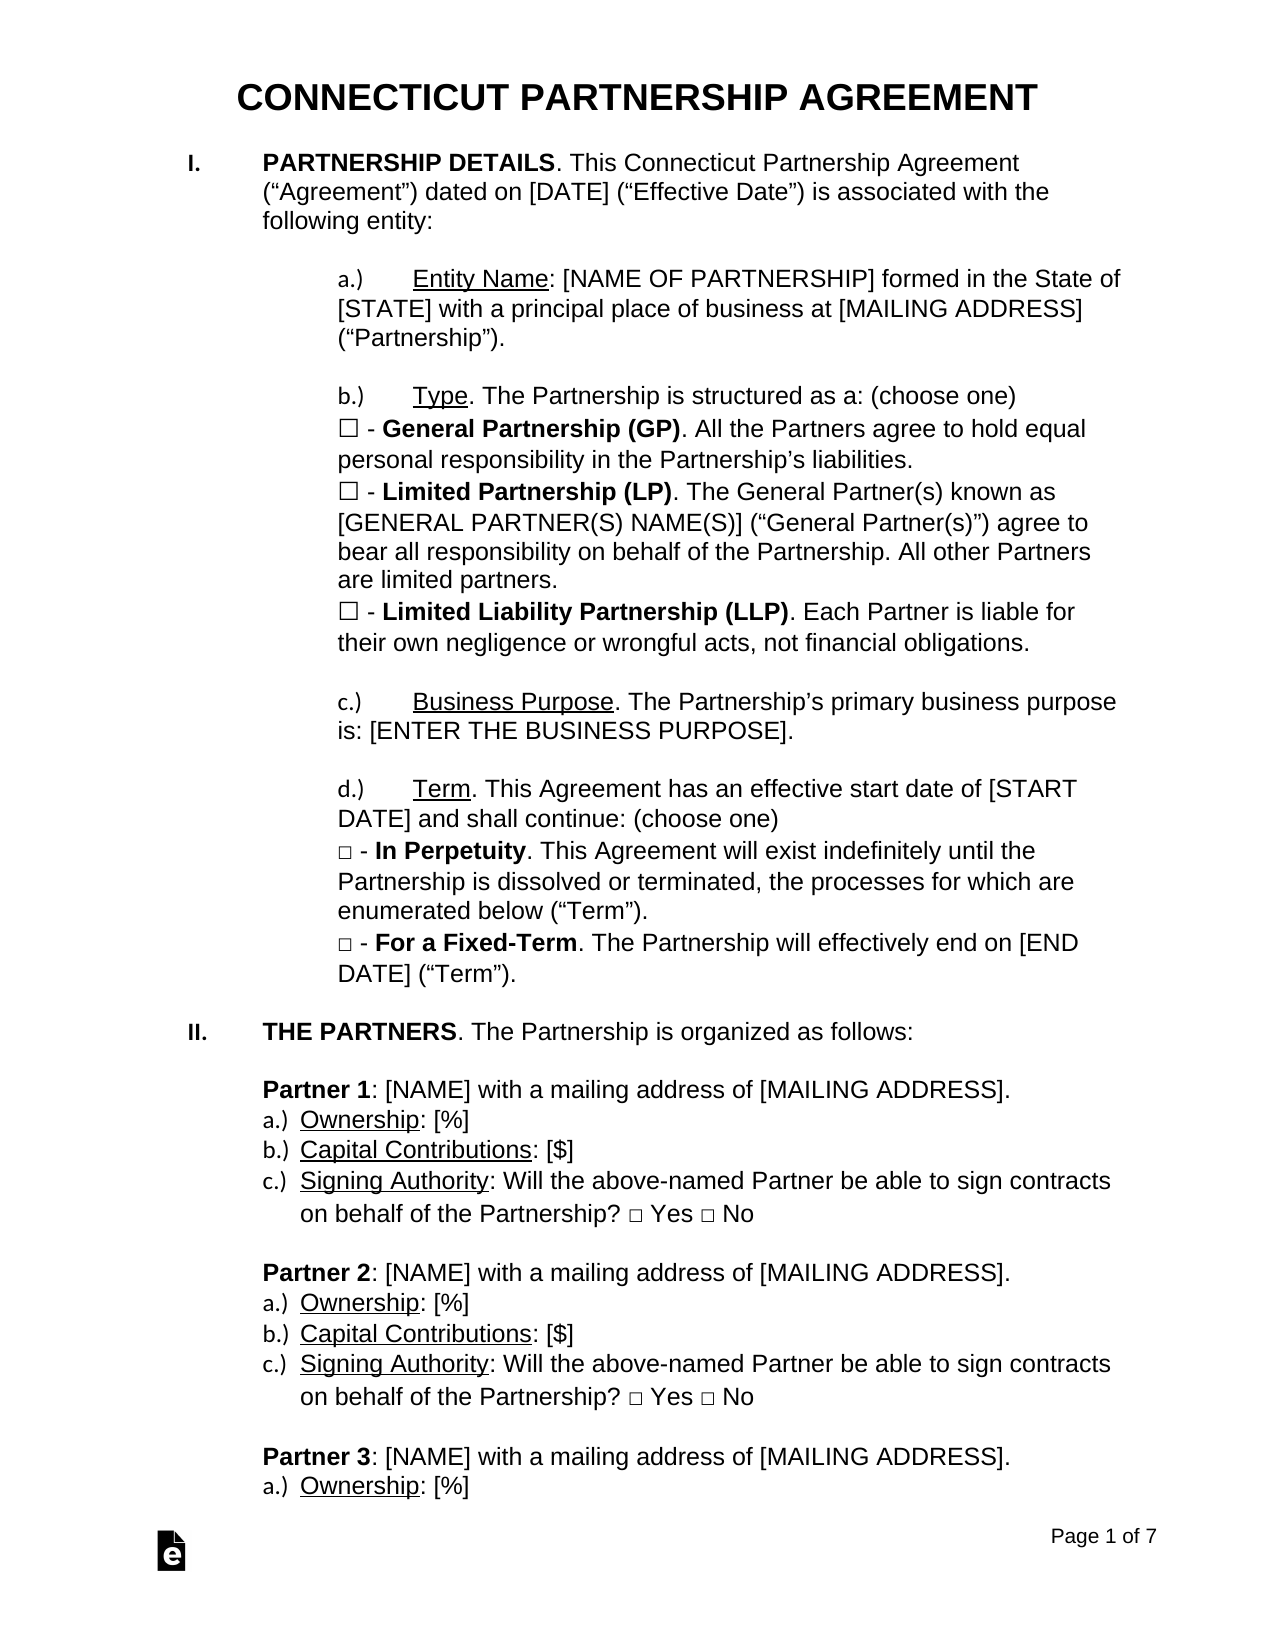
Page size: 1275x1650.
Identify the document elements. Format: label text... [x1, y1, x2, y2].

list Entity Name: [NAME OF PARTNERSHIP] formed in the State of [STATE] with a principal place of business at [MAILING ADDRESS] (“Partnership”). [337, 264, 1125, 352]
list PARTNERSHIP DETAILS. This Connecticut Partnership Agreement (“Agreement”) dated on [DATE] (“Effective Date”) is associated with the following entity: [187, 147, 1125, 235]
text Partner 3: [NAME] with a mailing address of [MAILING ADDRESS]. [262, 1442, 1125, 1470]
list Type. The Partnership is structured as a: (choose one) [337, 380, 1125, 411]
list ☐ - For a Fixed-Term. The Partnership will effectively end on [END DATE] (“Term”). [337, 924, 1125, 987]
list Term. This Agreement has an effective start date of [START DATE] and shall continue: (choose one) [337, 774, 1125, 833]
text Partner 1: [NAME] with a mailing address of [MAILING ADDRESS]. [262, 1075, 1125, 1104]
list Signing Authority: Will the above-named Partner be able to sign contracts on behalf of the Partnership? ☐ Yes ☐ No [262, 1165, 1125, 1230]
list Capital Contributions: [$] [262, 1134, 1125, 1165]
list Ownership: [%] [262, 1104, 1125, 1134]
list Capital Contributions: [$] [262, 1318, 1125, 1348]
text ☐ - Limited Partnership (LP). The General Partner(s) known as [GENERAL PARTNER(S) NAME(S)] (“General Partner(s)”) agree to bear all responsibility on behalf of the Partnership. All other Partners are limited partners. [337, 474, 1125, 594]
text ☐ - General Partnership (GP). All the Partners agree to hold equal personal responsibility in the Partnership’s liabilities. [337, 411, 1125, 474]
list Signing Authority: Will the above-named Partner be able to sign contracts on behalf of the Partnership? ☐ Yes ☐ No [262, 1348, 1125, 1413]
list ☐ - In Perpetuity. This Agreement will exist indefinitely until the Partnership is dissolved or terminated, the processes for which are enumerated below (“Term”). [337, 833, 1125, 924]
list THE PARTNERS. The Partnership is organized as follows: [187, 1016, 1125, 1047]
text Partner 2: [NAME] with a mailing address of [MAILING ADDRESS]. [262, 1258, 1125, 1287]
text ☐ - Limited Liability Partnership (LLP). Each Partner is liable for their own negligence or wrongful acts, not financial obligations. [337, 594, 1125, 657]
list Ownership: [%] [262, 1470, 1125, 1501]
list Business Purpose. The Partnership’s primary business purpose is: [ENTER THE BUSINESS PURPOSE]. [337, 686, 1125, 745]
text CONNECTICUT PARTNERSHIP AGREEMENT [150, 75, 1125, 118]
list Ownership: [%] [262, 1287, 1125, 1318]
